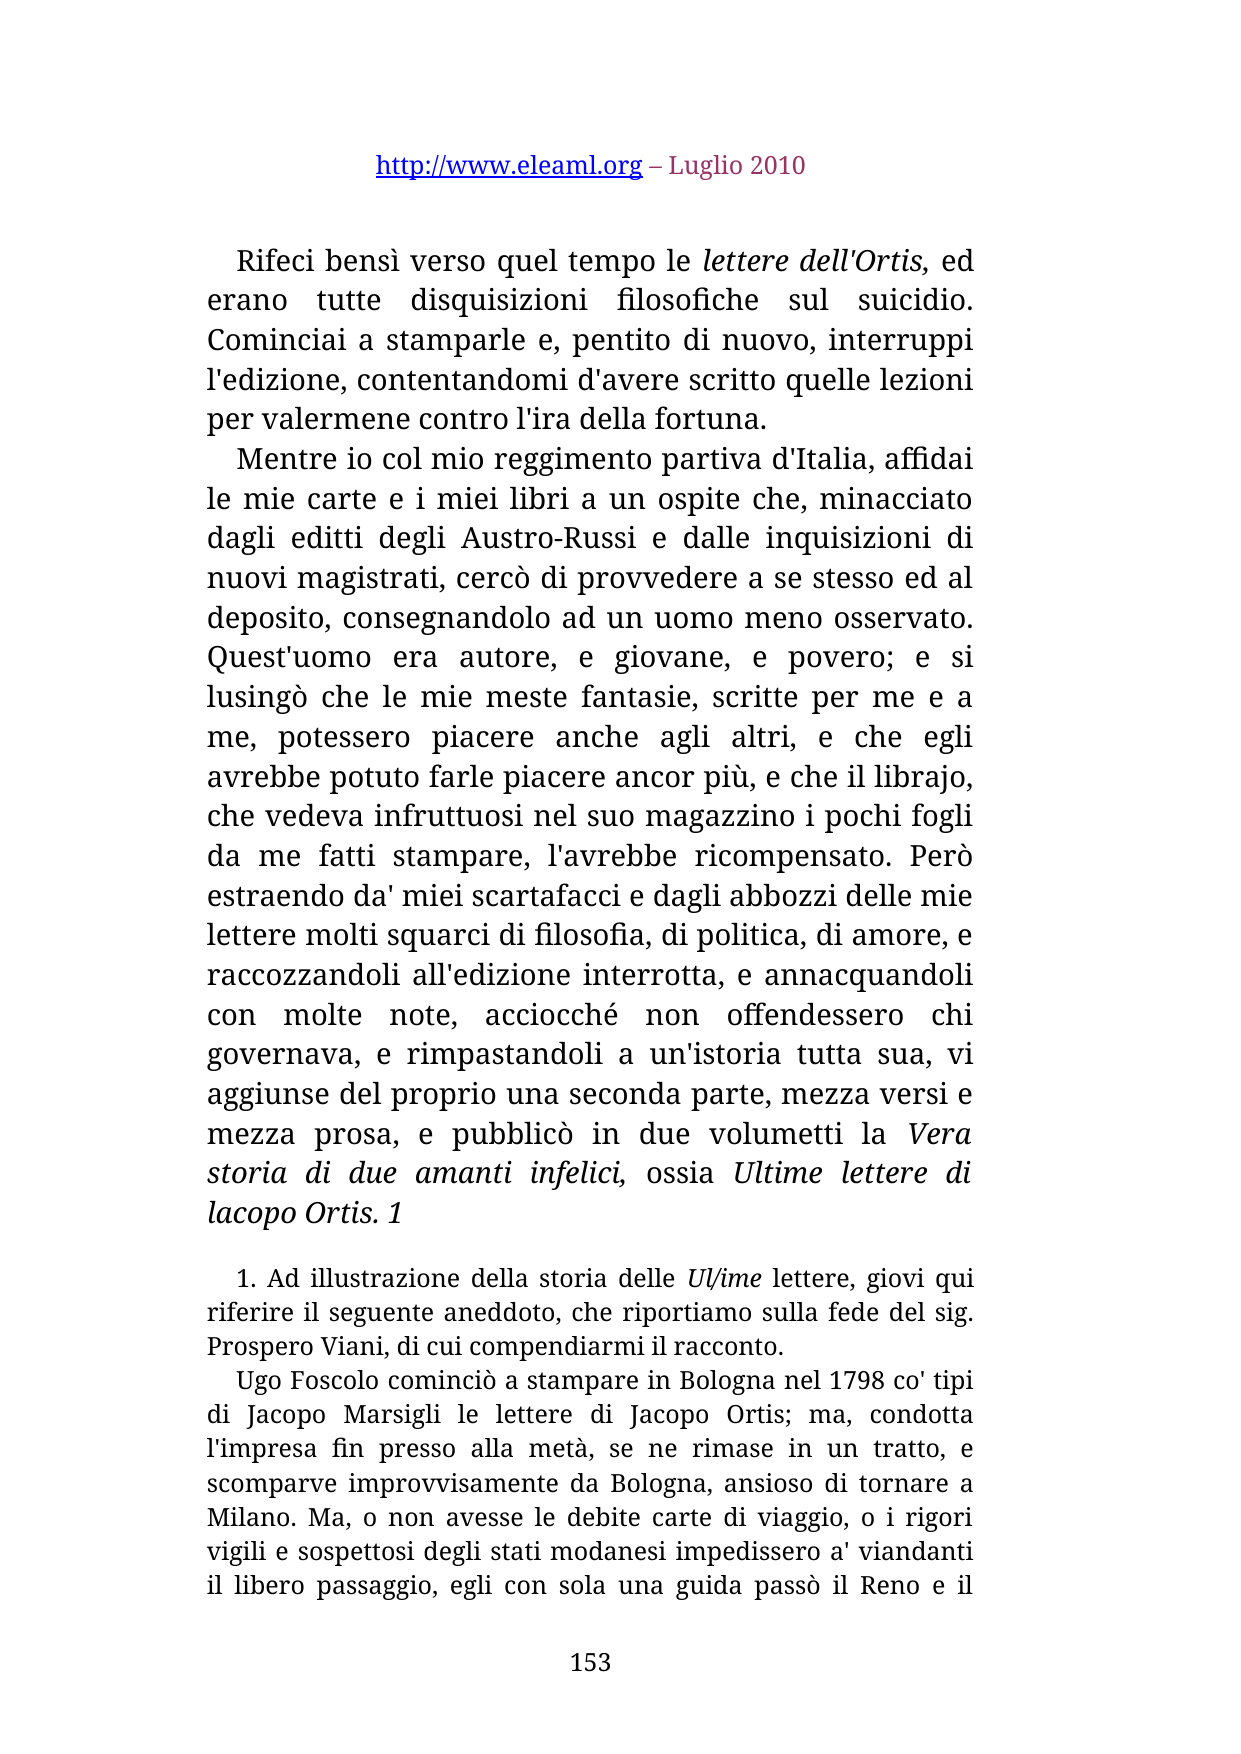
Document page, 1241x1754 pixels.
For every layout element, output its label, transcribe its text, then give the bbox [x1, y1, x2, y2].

text Rifeci bensì verso quel tempo le lettere dell'Ortis, ed erano tutte disquisizioni filosofiche sul suicidio. Cominciai a stamparle e, pentito di nuovo, interruppi l'edizione, contentandomi d'avere scritto quelle lezioni per valermene contro l'ira della fortuna. [207, 240, 974, 438]
text 1. Ad illustrazione della storia delle Ul/ime lettere, giovi qui riferire il seguente aneddoto, che riportiamo sulla fede del sig. Prospero Viani, di cui compendiarmi il racconto. [207, 1261, 974, 1363]
text Ugo Foscolo cominciò a stampare in Bologna nel 1798 co' tipi di Jacopo Marsigli le lettere di Jacopo Ortis; ma, condotta l'impresa fin presso alla metà, se ne rimase in un tratto, e scomparve improvvisamente da Bologna, ansioso di tornare a Milano. Ma, o non avesse le debite carte di viaggio, o i rigori vigili e sospettosi degli stati modanesi impedissero a' viandanti il libero passaggio, egli con sola una guida passò il Reno e il [207, 1363, 974, 1601]
text Mentre io col mio reggimento partiva d'Italia, affidai le mie carte e i miei libri a un ospite che, minacciato dagli editti degli Austro-Russi e dalle inquisizioni di nuovi magistrati, cercò di provvedere a se stesso ed al deposito, consegnandolo ad un uomo meno osservato. Quest'uomo era autore, e giovane, e povero; e si lusingò che le mie meste fantasie, scritte per me e a me, potessero piacere anche agli altri, e che egli avrebbe potuto farle piacere ancor più, e che il librajo, che vedeva infruttuosi nel suo magazzino i pochi fogli da me fatti stampare, l'avrebbe ricompensato. Però estraendo da' miei scartafacci e dagli abbozzi delle mie lettere molti squarci di filosofia, di politica, di amore, e raccozzandoli all'edizione interrotta, e annacquandoli con molte note, acciocché non offendessero chi governava, e rimpastandoli a un'istoria tutta sua, vi aggiunse del proprio una seconda parte, mezza versi e mezza prosa, e pubblicò in due volumetti la Vera storia di due amanti infelici, ossia Ultime lettere di lacopo Ortis. 1 [207, 438, 974, 1232]
